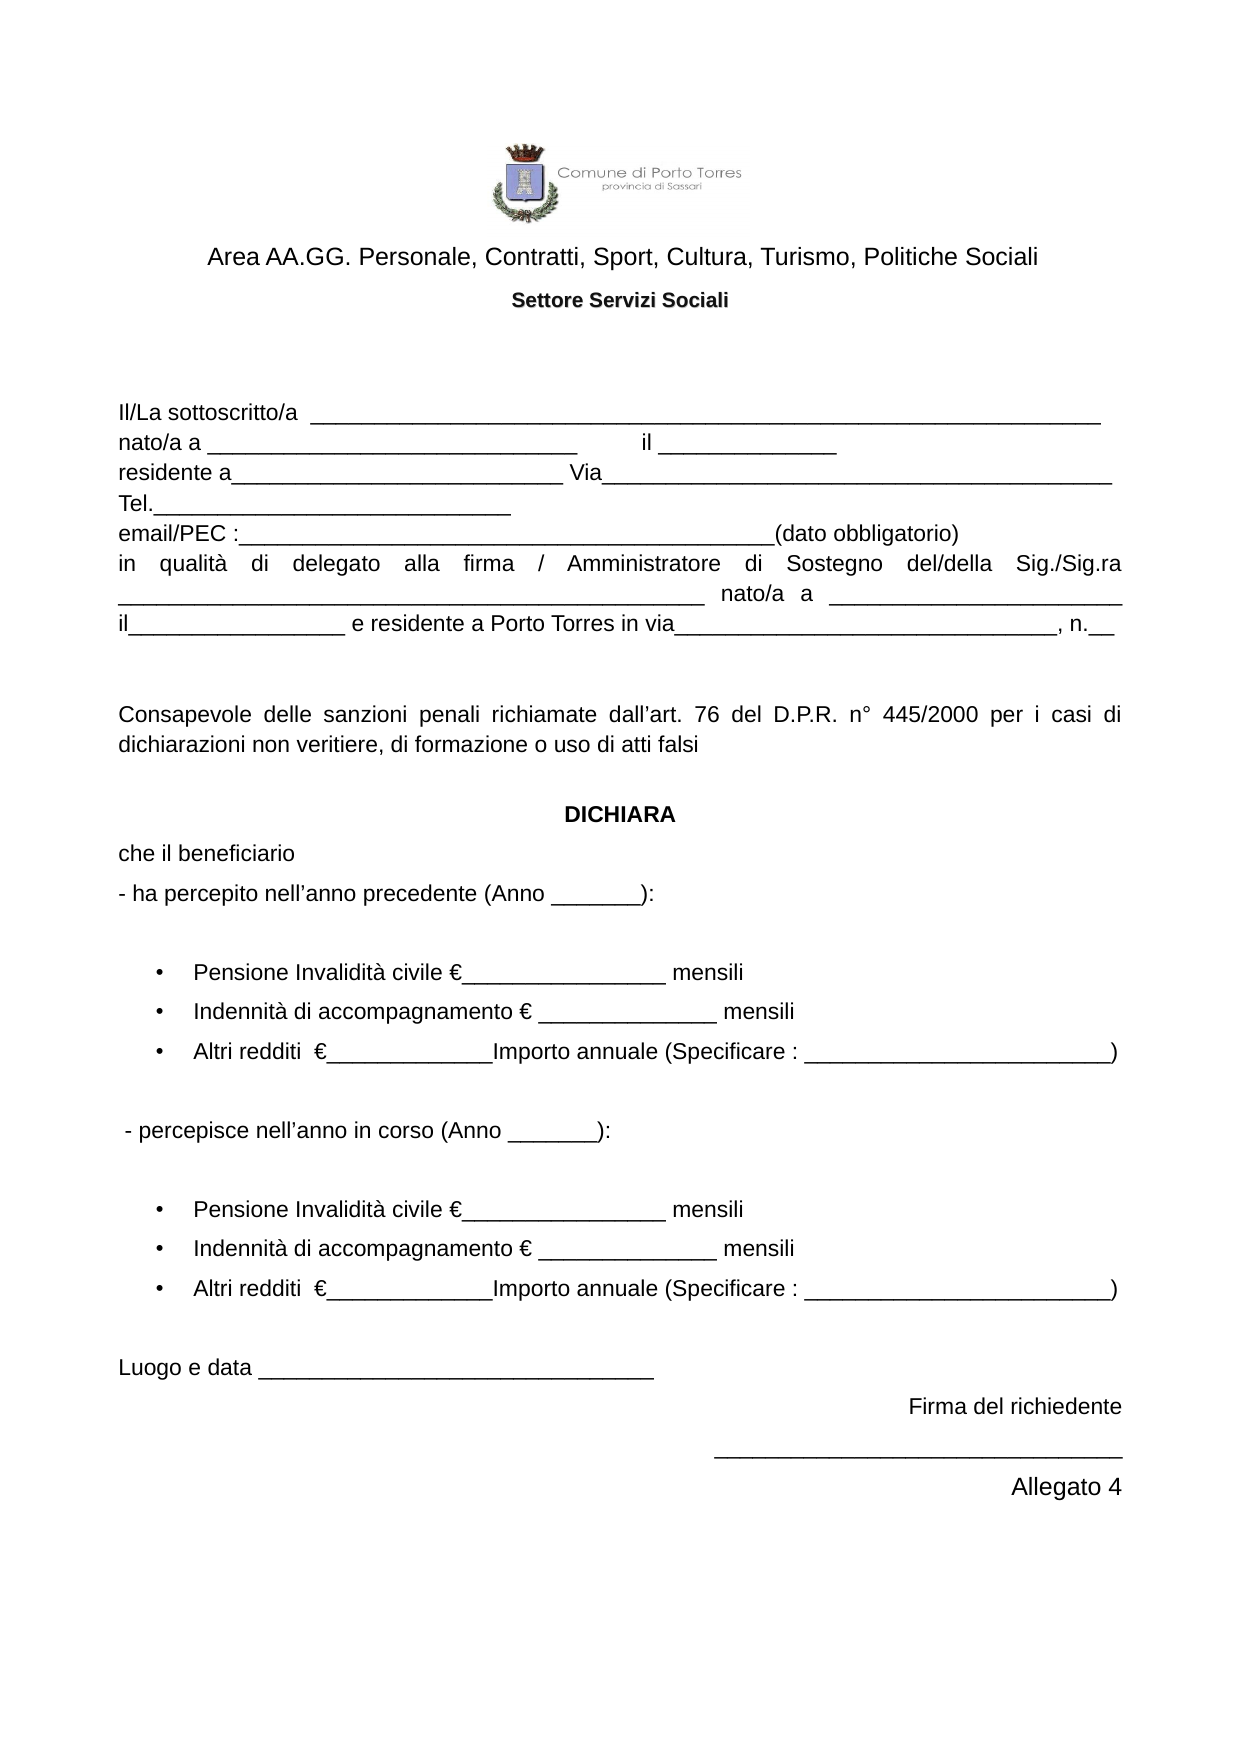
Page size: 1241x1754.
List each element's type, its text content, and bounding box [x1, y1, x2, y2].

text residente a__________________________ Via________________________________________ [118, 459, 1122, 486]
text Firma del richiedente [118, 1393, 1122, 1419]
text Tel.____________________________ email/PEC :__________________________________________(dato obbligatorio) [118, 489, 1122, 546]
list Altri redditi €_____________Importo annuale (Specificare : ________________________) [156, 1275, 1122, 1301]
text Il/La sottoscritto/a ______________________________________________________________ [118, 399, 1122, 425]
text Luogo e data _______________________________ [118, 1354, 1122, 1380]
list Pensione Invalidità civile €________________ mensili [156, 1196, 1122, 1222]
text Consapevole delle sanzioni penali richiamate dall’art. 76 del D.P.R. n° 445/2000 per i casi di dichiarazioni non veritiere, di formazione o uso di atti falsi [118, 701, 1122, 758]
text in qualità di delegato alla firma / Amministratore di Sostegno del/della Sig./Sig.ra ______________________________________________ nato/a a _______________________ il_________________ e residente a Porto Torres in via______________________________, n.__ [118, 550, 1122, 637]
list Indennità di accompagnamento € ______________ mensili [156, 998, 1122, 1025]
text ________________________________ [649, 1433, 1122, 1459]
text - ha percepito nell’anno precedente (Anno _______): [118, 880, 1122, 906]
picture [487, 143, 750, 237]
text - percepisce nell’anno in corso (Anno _______): [118, 1117, 1122, 1143]
text Allegato 4 [591, 1472, 1122, 1501]
text DICHIARA [118, 801, 1122, 827]
list Pensione Invalidità civile €________________ mensili [156, 959, 1122, 985]
list Indennità di accompagnamento € ______________ mensili [156, 1235, 1122, 1262]
text che il beneficiario [118, 840, 1122, 867]
text nato/a a _____________________________ il ______________ [118, 429, 1122, 456]
list Altri redditi €_____________Importo annuale (Specificare : ________________________) [156, 1038, 1122, 1064]
